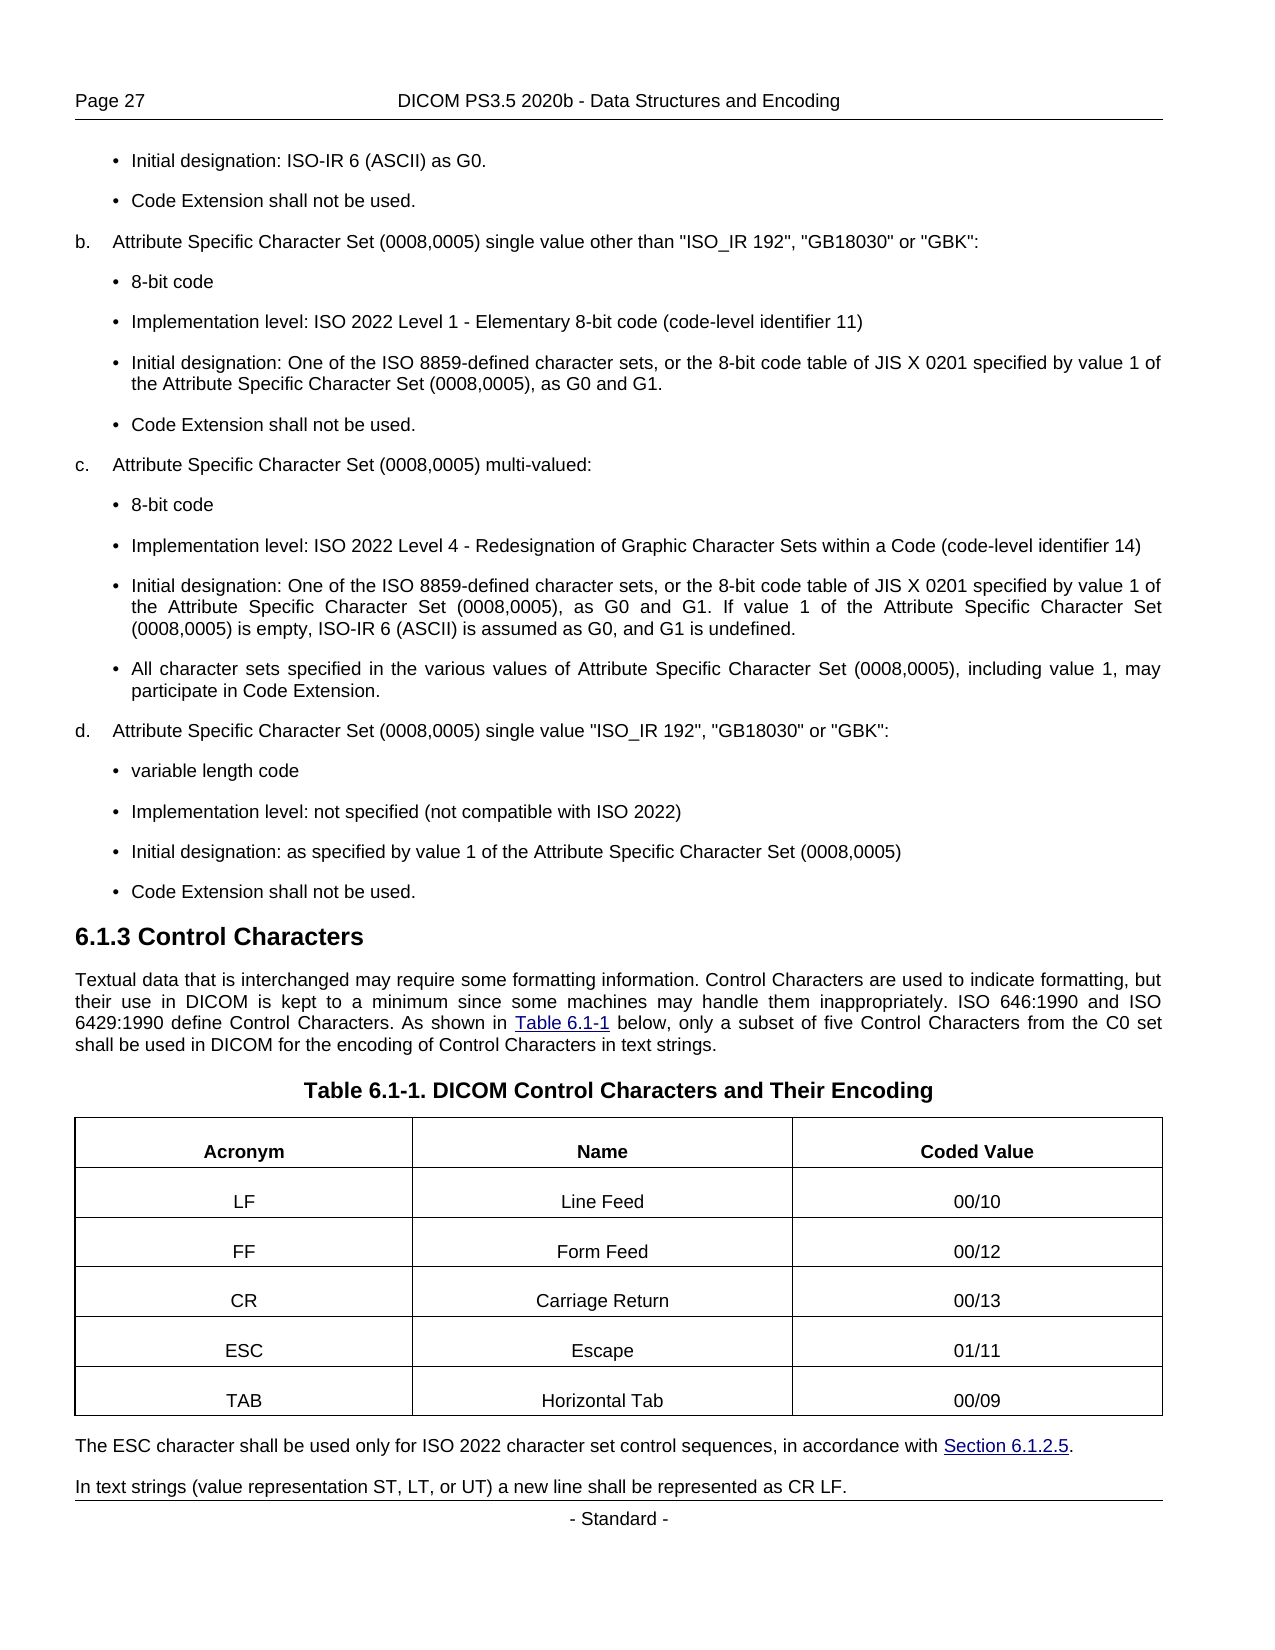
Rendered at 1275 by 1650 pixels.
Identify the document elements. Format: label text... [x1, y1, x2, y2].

text • All character sets specified in the various values of Attribute Specific Character Set (0008,0005), including value 1, may participate in Code Extension. [112, 658, 1162, 701]
table_cell Carriage Return [413, 1267, 792, 1316]
table_cell Form Feed [413, 1218, 792, 1266]
table_cell 00/12 [793, 1218, 1162, 1266]
text • Initial designation: ISO-IR 6 (ASCII) as G0. [112, 150, 1162, 172]
text • Initial designation: as specified by value 1 of the Attribute Specific Character Set (0008,0005) [112, 841, 1162, 862]
text • Code Extension shall not be used. [112, 413, 1162, 435]
table_cell Escape [413, 1317, 792, 1366]
text c. Attribute Specific Character Set (0008,0005) multi-valued: [75, 454, 1162, 475]
table_cell CR [76, 1267, 412, 1316]
table_cell LF [76, 1168, 412, 1217]
table_cell TAB [76, 1367, 412, 1415]
text • Implementation level: not specified (not compatible with ISO 2022) [112, 801, 1162, 822]
text 6.1.3 Control Characters [75, 922, 1162, 950]
table_header Coded Value [793, 1118, 1162, 1167]
text Table 6.1-1. DICOM Control Characters and Their Encoding [75, 1078, 1162, 1104]
table_cell Line Feed [413, 1168, 792, 1217]
table_cell 01/11 [793, 1317, 1162, 1366]
table_cell 00/13 [793, 1267, 1162, 1316]
table_cell Horizontal Tab [413, 1367, 792, 1415]
table_cell FF [76, 1218, 412, 1266]
table_cell 00/10 [793, 1168, 1162, 1217]
text • Code Extension shall not be used. [112, 881, 1162, 903]
text In text strings (value representation ST, LT, or UT) a new line shall be represented as CR LF. [75, 1475, 1162, 1497]
table_cell ESC [76, 1317, 412, 1366]
text Textual data that is interchanged may require some formatting information. Control Characters are used to indicate formatting, but their use in DICOM is kept to a minimum since some machines may handle them inappropriately. ISO 646:1990 and ISO 6429:1990 define Control Characters. As shown in Table 6.1-1 below, only a subset of five Control Characters from the C0 set shall be used in DICOM for the encoding of Control Characters in text strings. [75, 969, 1162, 1055]
text • 8-bit code [112, 271, 1162, 292]
table_header Name [413, 1118, 792, 1167]
table_cell 00/09 [793, 1367, 1162, 1415]
text b. Attribute Specific Character Set (0008,0005) single value other than "ISO_IR 192", "GB18030" or "GBK": [75, 231, 1162, 252]
text • Implementation level: ISO 2022 Level 1 - Elementary 8-bit code (code-level identifier 11) [112, 311, 1162, 333]
text • Initial designation: One of the ISO 8859-defined character sets, or the 8-bit code table of JIS X 0201 specified by value 1 of the Attribute Specific Character Set (0008,0005), as G0 and G1. [112, 352, 1162, 395]
text • Initial designation: One of the ISO 8859-defined character sets, or the 8-bit code table of JIS X 0201 specified by value 1 of the Attribute Specific Character Set (0008,0005), as G0 and G1. If value 1 of the Attribute Specific Character Set (0008,0005) is empty, ISO-IR 6 (ASCII) is assumed as G0, and G1 is undefined. [112, 575, 1162, 639]
text • Implementation level: ISO 2022 Level 4 - Redesignation of Graphic Character Sets within a Code (code-level identifier 14) [112, 534, 1162, 556]
text • Code Extension shall not be used. [112, 190, 1162, 212]
text The ESC character shall be used only for ISO 2022 character set control sequences, in accordance with Section 6.1.2.5. [75, 1435, 1162, 1457]
text • variable length code [112, 760, 1162, 782]
text • 8-bit code [112, 494, 1162, 516]
table_header Acronym [76, 1118, 412, 1167]
text d. Attribute Specific Character Set (0008,0005) single value "ISO_IR 192", "GB18030" or "GBK": [75, 720, 1162, 742]
